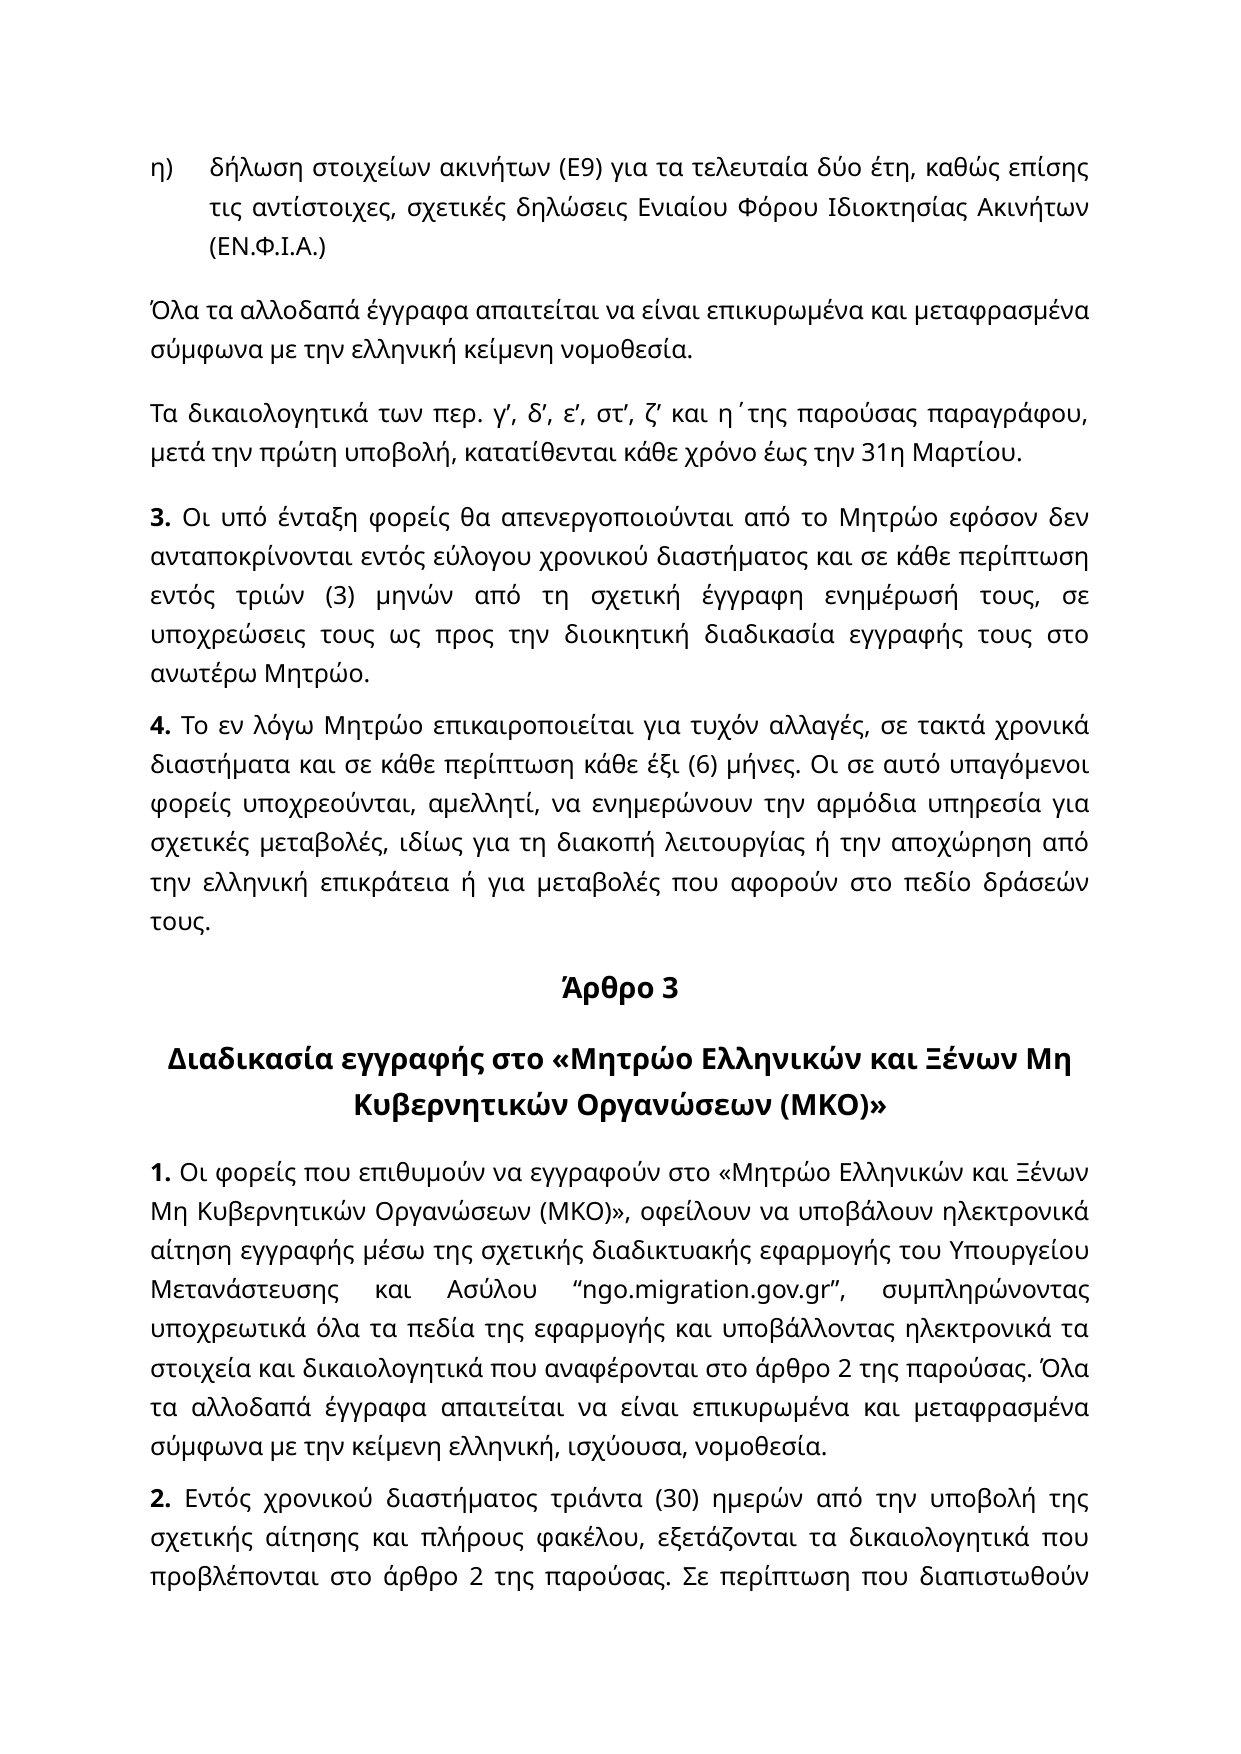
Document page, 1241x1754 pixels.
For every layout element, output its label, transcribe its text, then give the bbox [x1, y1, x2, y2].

text 4. Το εν λόγω Μητρώο επικαιροποιείται για τυχόν αλλαγές, σε τακτά χρονικά διαστήματα και σε κάθε περίπτωση κάθε έξι (6) μήνες. Οι σε αυτό υπαγόμενοι φορείς υποχρεούνται, αμελλητί, να ενημερώνουν την αρμόδια υπηρεσία για σχετικές μεταβολές, ιδίως για τη διακοπή λειτουργίας ή την αποχώρηση από την ελληνική επικράτεια ή για μεταβολές που αφορούν στο πεδίο δράσεών τους. [150, 707, 1090, 937]
text Τα δικαιολογητικά των περ. γ’, δ’, ε’, στ’, ζ’ και η΄της παρούσας παραγράφου, μετά την πρώτη υποβολή, κατατίθενται κάθε χρόνο έως την 31η Μαρτίου. [150, 396, 1090, 469]
text 2. Εντός χρονικού διαστήματος τριάντα (30) ημερών από την υποβολή της σχετικής αίτησης και πλήρους φακέλου, εξετάζονται τα δικαιολογητικά που προβλέπονται στο άρθρο 2 της παρούσας. Σε περίπτωση που διαπιστωθούν [150, 1480, 1090, 1593]
text 1. Οι φορείς που επιθυμούν να εγγραφούν στο «Μητρώο Ελληνικών και Ξένων Μη Κυβερνητικών Οργανώσεων (ΜΚΟ)», οφείλουν να υποβάλουν ηλεκτρονικά αίτηση εγγραφής μέσω της σχετικής διαδικτυακής εφαρμογής του Υπουργείου Μετανάστευσης και Ασύλου “ngo.migration.gov.gr”, συμπληρώνοντας υποχρεωτικά όλα τα πεδία της εφαρμογής και υποβάλλοντας ηλεκτρονικά τα στοιχεία και δικαιολογητικά που αναφέρονται στο άρθρο 2 της παρούσας. Όλα τα αλλοδαπά έγγραφα απαιτείται να είναι επικυρωμένα και μεταφρασμένα σύμφωνα με την κείμενη ελληνική, ισχύουσα, νομοθεσία. [150, 1154, 1090, 1463]
text 3. Οι υπό ένταξη φορείς θα απενεργοποιούνται από το Μητρώο εφόσον δεν ανταποκρίνονται εντός εύλογου χρονικού διαστήματος και σε κάθε περίπτωση εντός τριών (3) μηνών από τη σχετική έγγραφη ενημέρωσή τους, σε υποχρεώσεις τους ως προς την διοικητική διαδικασία εγγραφής τους στο ανωτέρω Μητρώο. [150, 499, 1090, 690]
list η) δήλωση στοιχείων ακινήτων (Ε9) για τα τελευταία δύο έτη, καθώς επίσης τις αντίστοιχες, σχετικές δηλώσεις Ενιαίου Φόρου Ιδιοκτησίας Ακινήτων (ΕΝ.Φ.Ι.Α.) [150, 150, 1090, 262]
subtitle Διαδικασία εγγραφής στο «Μητρώο Ελληνικών και Ξένων Μη Κυβερνητικών Οργανώσεων (ΜΚΟ)» [150, 1038, 1090, 1123]
text Όλα τα αλλοδαπά έγγραφα απαιτείται να είναι επικυρωμένα και μεταφρασμένα σύμφωνα με την ελληνική κείμενη νομοθεσία. [150, 292, 1090, 366]
subtitle Άρθρο 3 [150, 967, 1090, 1007]
